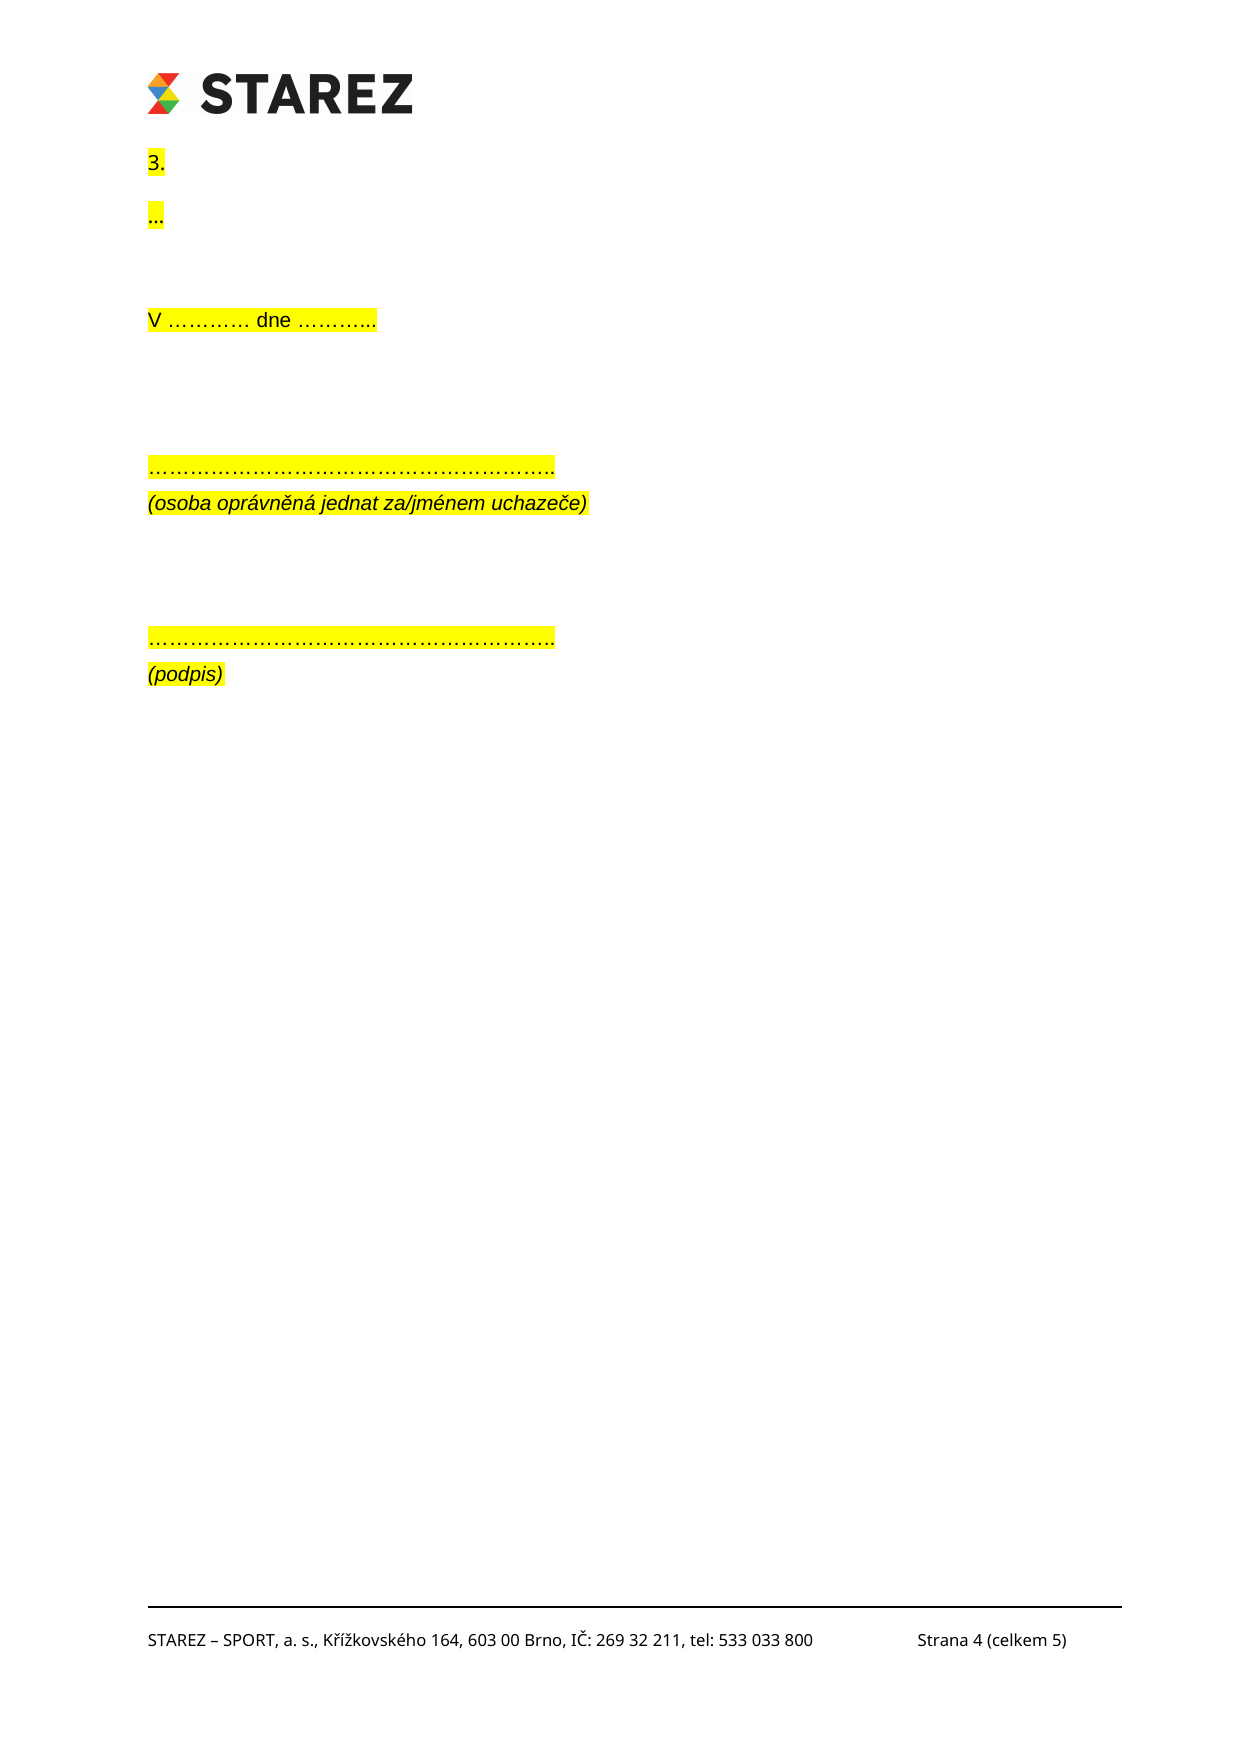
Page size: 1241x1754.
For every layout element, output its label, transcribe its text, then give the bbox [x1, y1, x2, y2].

text ………………………………………………….. [148, 455, 1122, 479]
text 3. [148, 148, 1122, 176]
text … [148, 201, 1122, 229]
text V ………… dne ………... [148, 308, 1122, 332]
text ………………………………………………….. [148, 626, 1122, 649]
text (podpis) [148, 662, 1122, 686]
text (osoba oprávněná jednat za/jménem uchazeče) [148, 491, 1122, 515]
